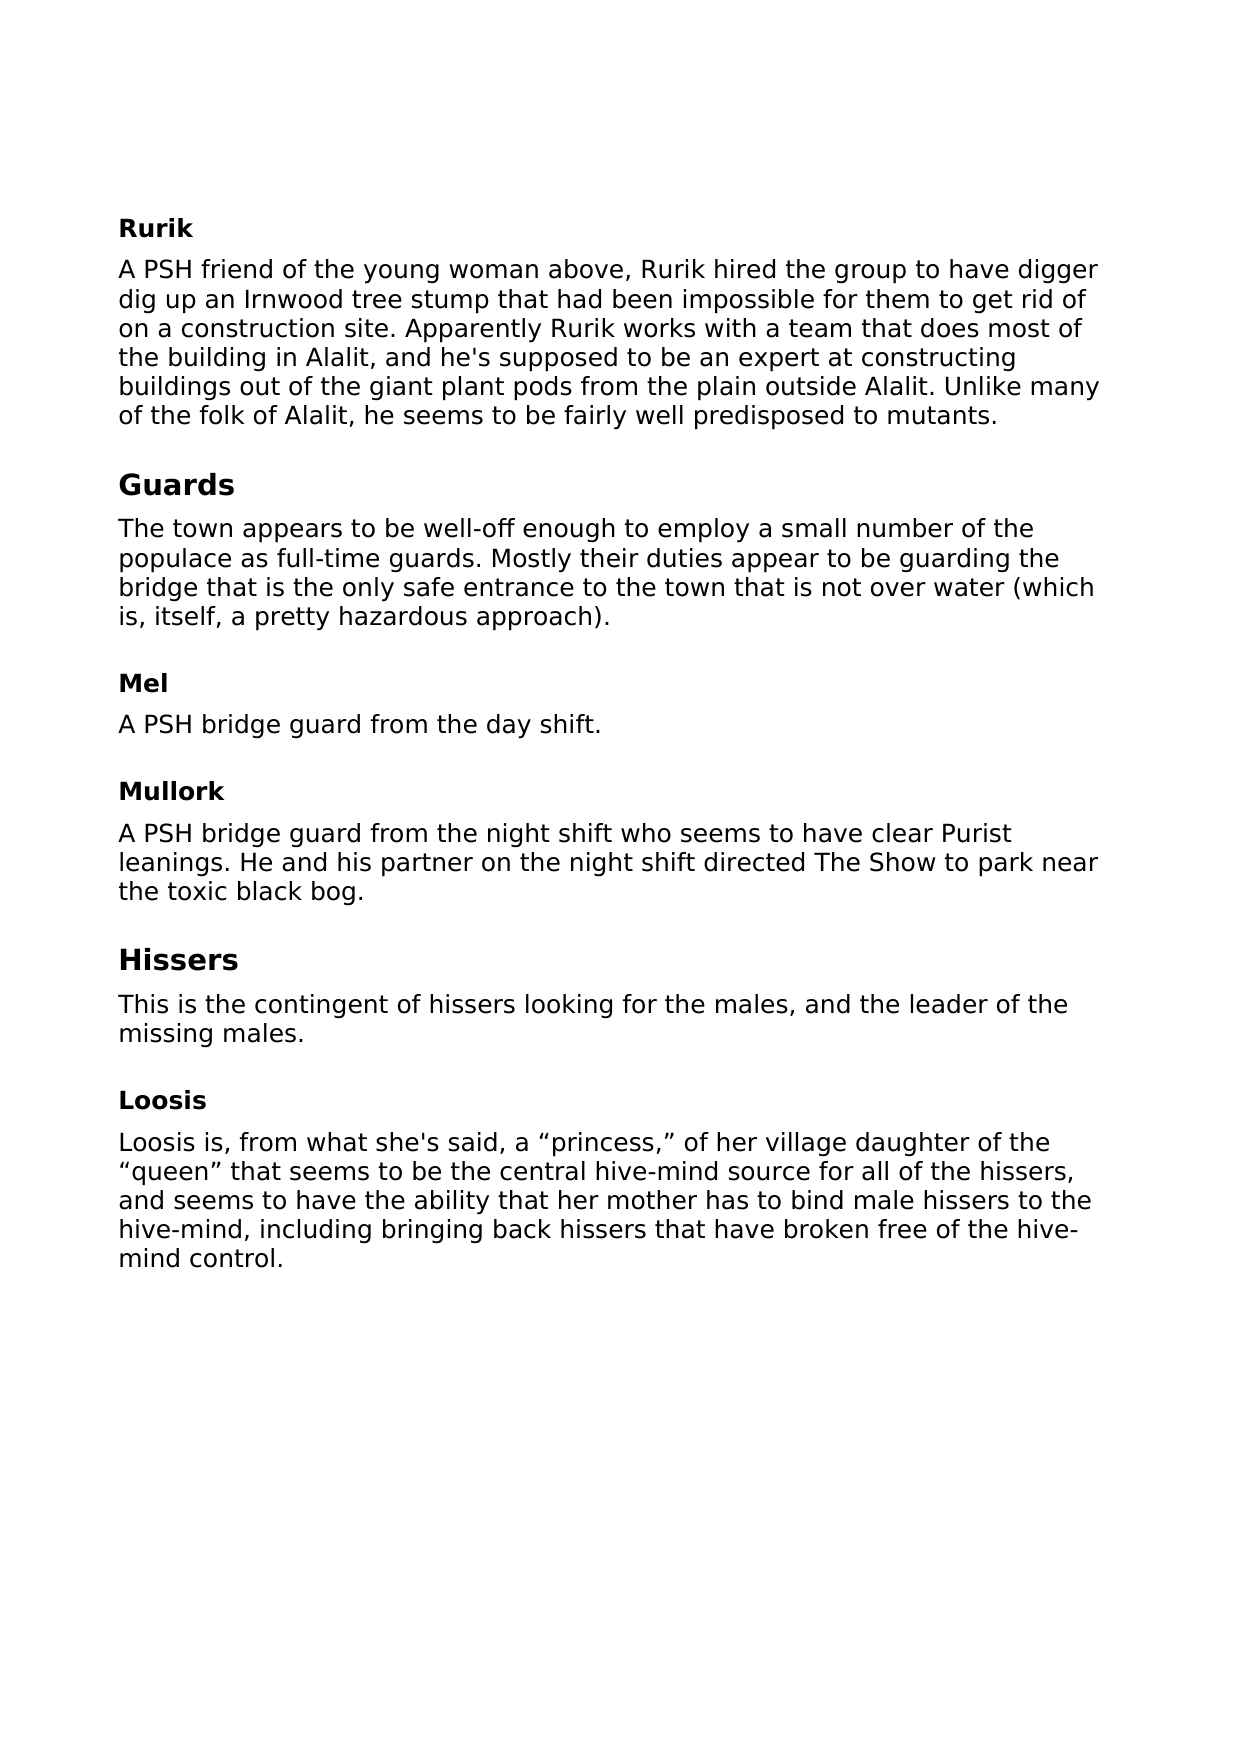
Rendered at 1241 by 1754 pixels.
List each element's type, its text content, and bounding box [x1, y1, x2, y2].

subtitle Guards [118, 468, 1122, 502]
subtitle Hissers [118, 944, 1122, 978]
text A PSH friend of the young woman above, Rurik hired the group to have digger dig up an Irnwood tree stump that had been impossible for them to get rid of on a construction site. Apparently Rurik works with a team that does most of the building in Alalit, and he's supposed to be an expert at constructing buildings out of the giant plant pods from the plain outside Alalit. Unlike many of the folk of Alalit, he seems to be fairly well predisposed to mutants. [118, 256, 1122, 431]
subtitle Rurik [118, 214, 1122, 243]
text The town appears to be well-off enough to employ a small number of the populace as full-time guards. Mostly their duties appear to be guarding the bridge that is the only safe entrance to the town that is not over water (which is, itself, a pretty hazardous approach). [118, 514, 1122, 631]
text Loosis is, from what she's said, a “princess,” of her village daughter of the “queen” that seems to be the central hive-mind source for all of the hissers, and seems to have the ability that her mother has to bind male hissers to the hive-mind, including bringing back hissers that have broken free of the hive-mind control. [118, 1128, 1122, 1273]
subtitle Mullork [118, 777, 1122, 806]
text This is the contingent of hissers looking for the males, and the leader of the missing males. [118, 990, 1122, 1048]
text A PSH bridge guard from the night shift who seems to have clear Purist leanings. He and his partner on the night shift directed The Show to park near the toxic black bog. [118, 819, 1122, 906]
subtitle Loosis [118, 1086, 1122, 1115]
subtitle Mel [118, 669, 1122, 698]
text A PSH bridge guard from the day shift. [118, 710, 1122, 739]
